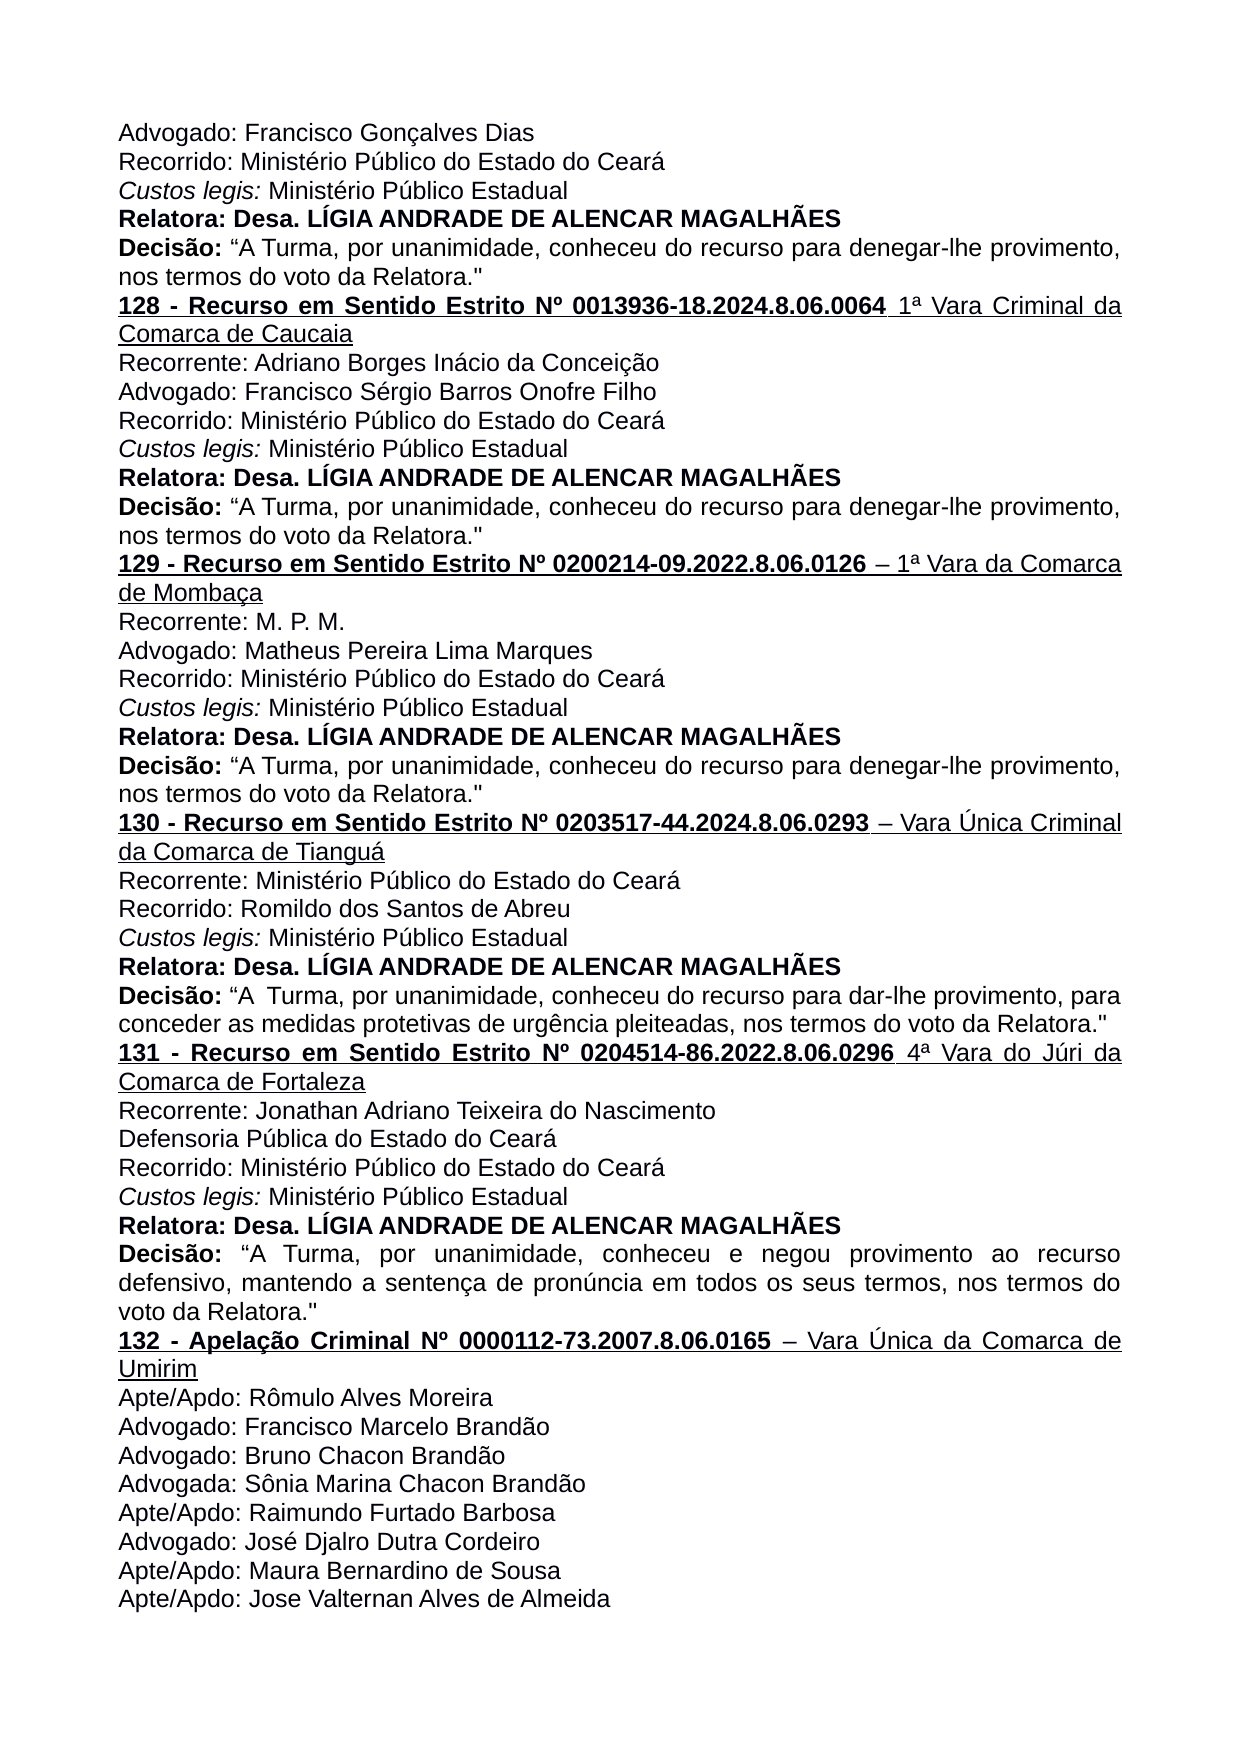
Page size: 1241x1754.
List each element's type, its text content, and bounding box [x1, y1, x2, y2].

text Decisão: “A Turma, por unanimidade, conheceu do recurso para denegar-lhe provimento, nos termos do voto da Relatora." [118, 233, 1122, 291]
text 131 - Recurso em Sentido Estrito Nº 0204514-86.2022.8.06.0296 4ª Vara do Júri da [118, 1038, 1122, 1063]
text Relatora: Desa. LÍGIA ANDRADE DE ALENCAR MAGALHÃES [118, 952, 1122, 981]
text Decisão: “A Turma, por unanimidade, conheceu do recurso para denegar-lhe provimento, nos termos do voto da Relatora." [118, 492, 1122, 549]
text Umirim [118, 1352, 1122, 1383]
text Recorrente: M. P. M. [118, 607, 1122, 636]
text Relatora: Desa. LÍGIA ANDRADE DE ALENCAR MAGALHÃES [118, 1211, 1122, 1239]
text Advogado: Francisco Gonçalves Dias [118, 118, 1122, 147]
text Decisão: “A Turma, por unanimidade, conheceu e negou provimento ao recurso defensivo, mantendo a sentença de pronúncia em todos os seus termos, nos termos do voto da Relatora." [118, 1239, 1122, 1326]
text Recorrente: Jonathan Adriano Teixeira do Nascimento [118, 1096, 1122, 1124]
text da Comarca de Tianguá [118, 834, 1122, 866]
text Relatora: Desa. LÍGIA ANDRADE DE ALENCAR MAGALHÃES [118, 204, 1122, 233]
text Apte/Apdo: Maura Bernardino de Sousa [118, 1556, 1122, 1584]
text Custos legis: Ministério Público Estadual [118, 693, 1122, 722]
text 128 - Recurso em Sentido Estrito Nº 0013936-18.2024.8.06.0064 1ª Vara Criminal da [118, 291, 1122, 316]
text Advogado: Matheus Pereira Lima Marques [118, 636, 1122, 664]
text Advogado: José Djalro Dutra Cordeiro [118, 1527, 1122, 1556]
text Recorrente: Adriano Borges Inácio da Conceição [118, 348, 1122, 377]
text Recorrente: Ministério Público do Estado do Ceará [118, 866, 1122, 894]
text Recorrido: Ministério Público do Estado do Ceará [118, 664, 1122, 693]
text Custos legis: Ministério Público Estadual [118, 1182, 1122, 1211]
text 132 - Apelação Criminal Nº 0000112-73.2007.8.06.0165 – Vara Única da Comarca de [118, 1326, 1122, 1351]
text Decisão: “A Turma, por unanimidade, conheceu do recurso para dar-lhe provimento, para conceder as medidas protetivas de urgência pleiteadas, nos termos do voto da Relatora." [118, 981, 1122, 1038]
text Recorrido: Ministério Público do Estado do Ceará [118, 406, 1122, 434]
text 130 - Recurso em Sentido Estrito Nº 0203517-44.2024.8.06.0293 – Vara Única Criminal [118, 808, 1122, 833]
text Comarca de Fortaleza [118, 1064, 1122, 1096]
text Apte/Apdo: Raimundo Furtado Barbosa [118, 1498, 1122, 1527]
text Advogado: Bruno Chacon Brandão [118, 1441, 1122, 1469]
text Custos legis: Ministério Público Estadual [118, 434, 1122, 463]
text Relatora: Desa. LÍGIA ANDRADE DE ALENCAR MAGALHÃES [118, 463, 1122, 492]
text Advogada: Sônia Marina Chacon Brandão [118, 1469, 1122, 1498]
text Decisão: “A Turma, por unanimidade, conheceu do recurso para denegar-lhe provimento, nos termos do voto da Relatora." [118, 751, 1122, 808]
text Defensoria Pública do Estado do Ceará [118, 1124, 1122, 1153]
text Advogado: Francisco Marcelo Brandão [118, 1412, 1122, 1441]
text Custos legis: Ministério Público Estadual [118, 923, 1122, 952]
text de Mombaça [118, 576, 1122, 607]
text Apte/Apdo: Jose Valternan Alves de Almeida [118, 1584, 1122, 1613]
text Comarca de Caucaia [118, 317, 1122, 348]
text Recorrido: Ministério Público do Estado do Ceará [118, 1153, 1122, 1182]
text Custos legis: Ministério Público Estadual [118, 176, 1122, 204]
text Recorrido: Ministério Público do Estado do Ceará [118, 147, 1122, 176]
text 129 - Recurso em Sentido Estrito Nº 0200214-09.2022.8.06.0126 – 1ª Vara da Comarca [118, 549, 1122, 574]
text Relatora: Desa. LÍGIA ANDRADE DE ALENCAR MAGALHÃES [118, 722, 1122, 751]
text Recorrido: Romildo dos Santos de Abreu [118, 894, 1122, 923]
text Advogado: Francisco Sérgio Barros Onofre Filho [118, 377, 1122, 406]
text Apte/Apdo: Rômulo Alves Moreira [118, 1383, 1122, 1412]
